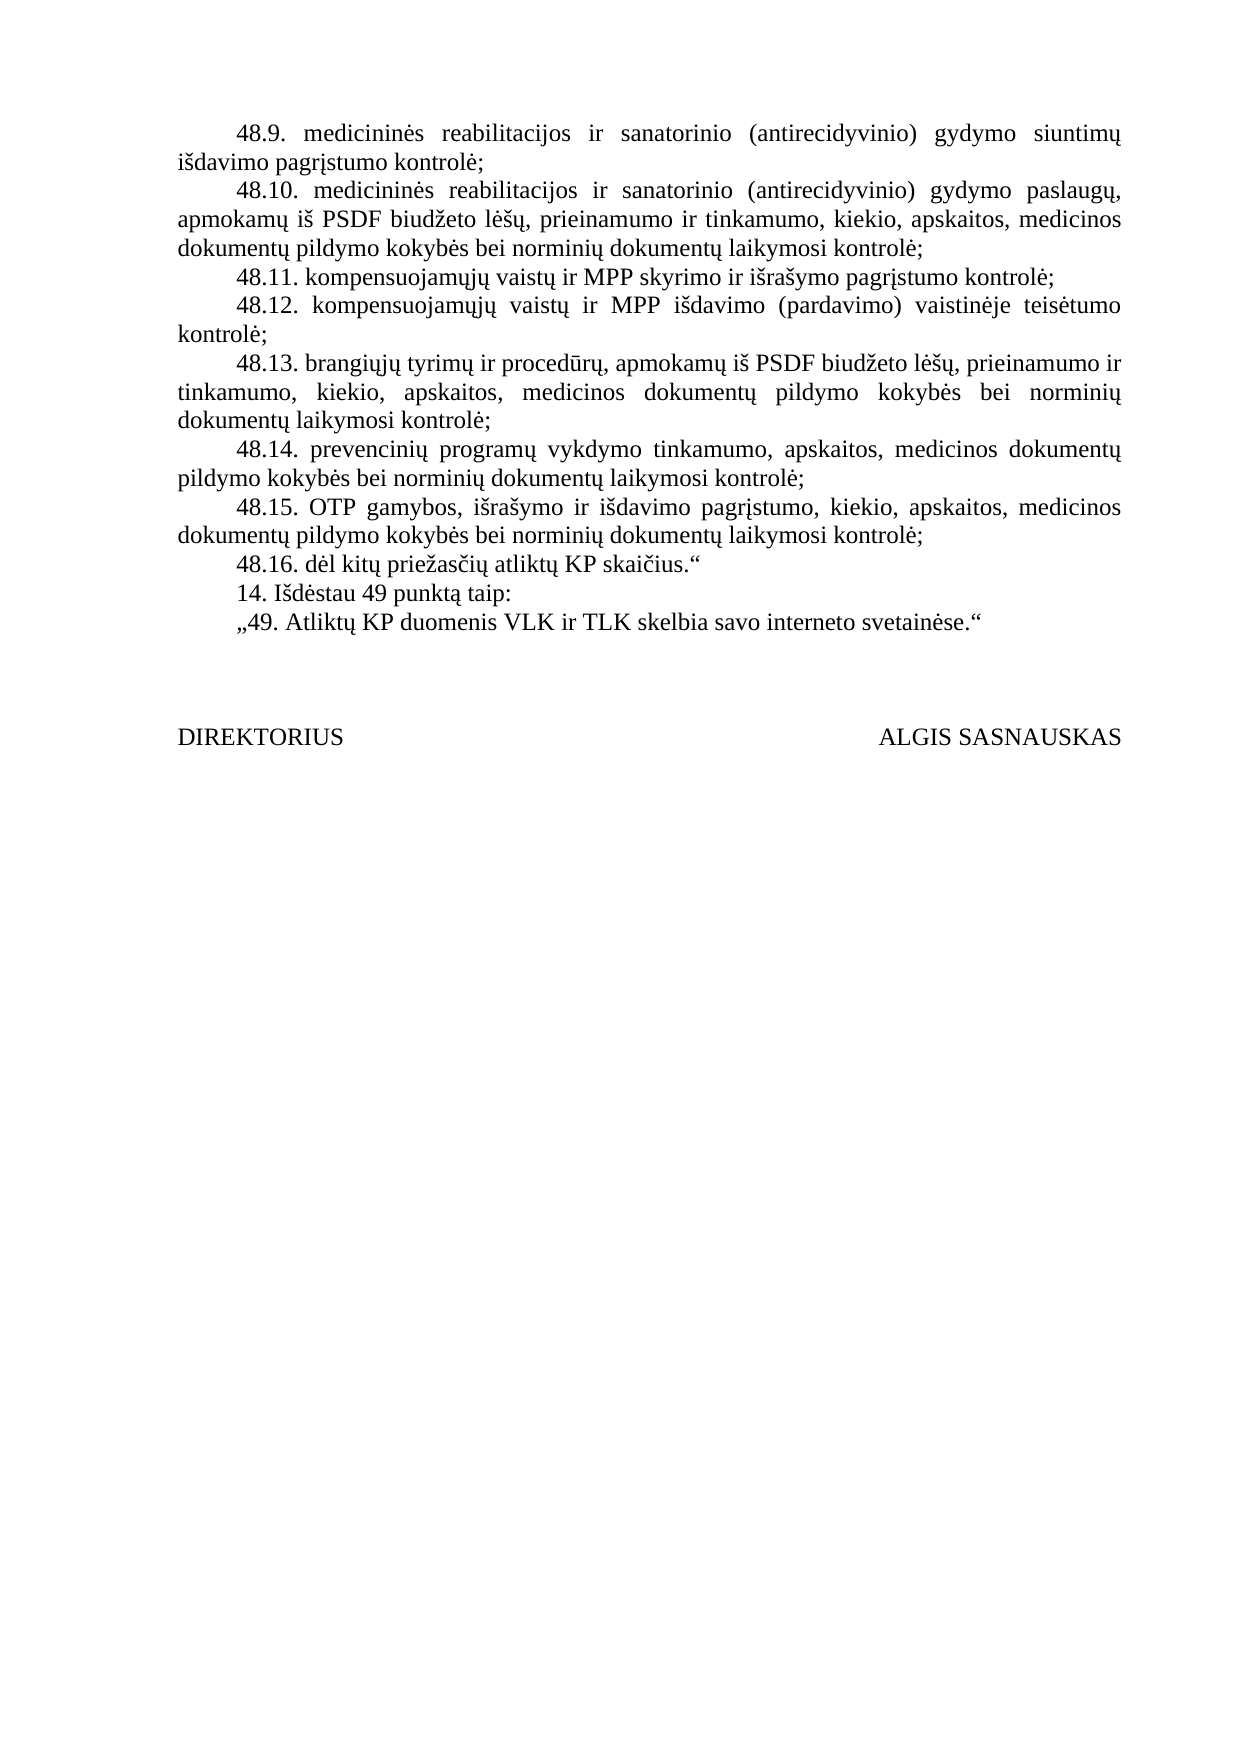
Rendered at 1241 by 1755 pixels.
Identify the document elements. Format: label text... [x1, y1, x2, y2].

text 14. Išdėstau 49 punktą taip: [177, 578, 1122, 607]
text 48.13. brangiųjų tyrimų ir procedūrų, apmokamų iš PSDF biudžeto lėšų, prieinamumo ir tinkamumo, kiekio, apskaitos, medicinos dokumentų pildymo kokybės bei norminių dokumentų laikymosi kontrolė; [177, 348, 1122, 434]
text 48.12. kompensuojamųjų vaistų ir MPP išdavimo (pardavimo) vaistinėje teisėtumo kontrolė; [177, 291, 1122, 348]
text 48.15. OTP gamybos, išrašymo ir išdavimo pagrįstumo, kiekio, apskaitos, medicinos dokumentų pildymo kokybės bei norminių dokumentų laikymosi kontrolė; [177, 492, 1122, 549]
text DIREKTORIUS ALGIS SASNAUSKAS [177, 722, 1122, 751]
text 48.10. medicininės reabilitacijos ir sanatorinio (antirecidyvinio) gydymo paslaugų, apmokamų iš PSDF biudžeto lėšų, prieinamumo ir tinkamumo, kiekio, apskaitos, medicinos dokumentų pildymo kokybės bei norminių dokumentų laikymosi kontrolė; [177, 176, 1122, 262]
text 48.11. kompensuojamųjų vaistų ir MPP skyrimo ir išrašymo pagrįstumo kontrolė; [177, 262, 1122, 291]
text 48.9. medicininės reabilitacijos ir sanatorinio (antirecidyvinio) gydymo siuntimų išdavimo pagrįstumo kontrolė; [177, 118, 1122, 176]
text 48.16. dėl kitų priežasčių atliktų KP skaičius.“ [177, 549, 1122, 578]
text 48.14. prevencinių programų vykdymo tinkamumo, apskaitos, medicinos dokumentų pildymo kokybės bei norminių dokumentų laikymosi kontrolė; [177, 434, 1122, 492]
text „49. Atliktų KP duomenis VLK ir TLK skelbia savo interneto svetainėse.“ [177, 607, 1122, 636]
